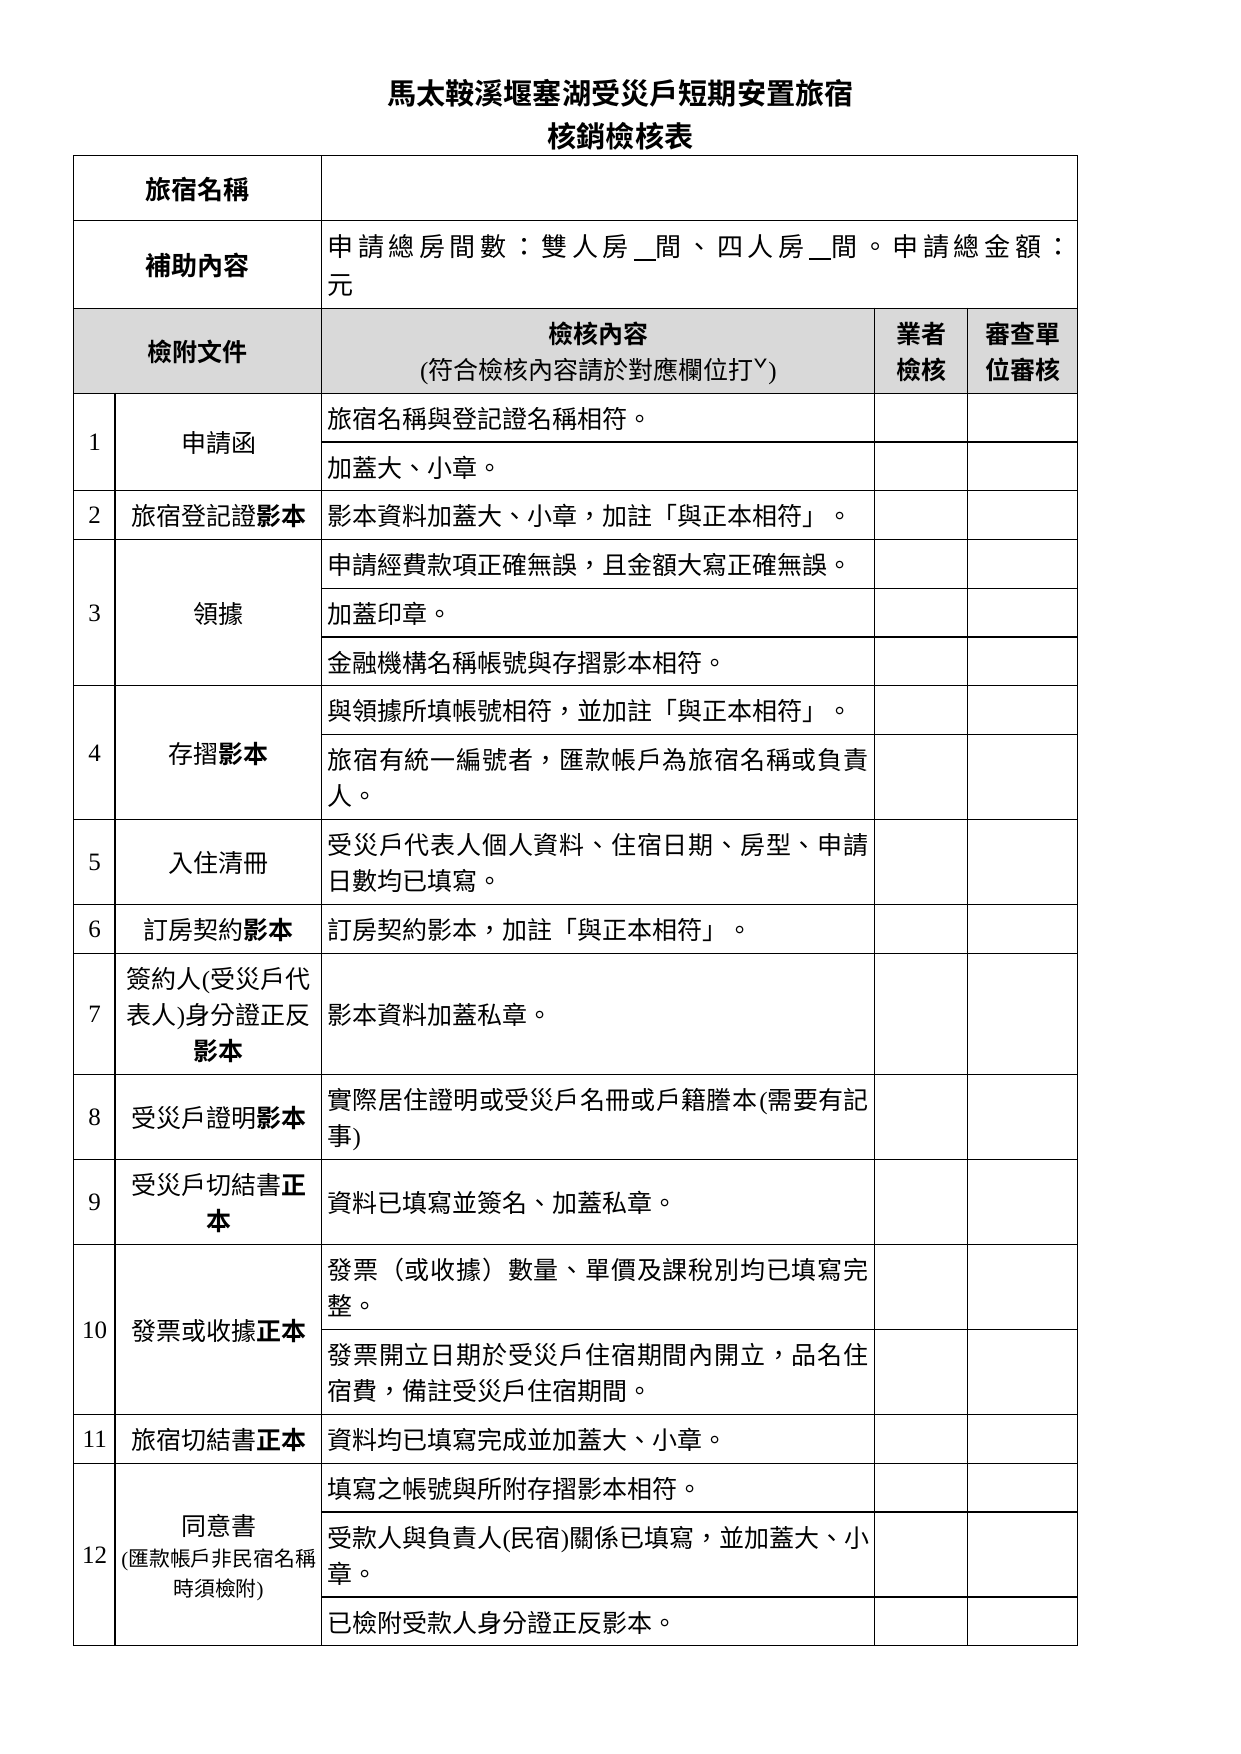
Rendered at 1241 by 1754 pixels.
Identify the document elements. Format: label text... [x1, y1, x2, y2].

table_cell [875, 820, 967, 904]
table_cell 5 [74, 820, 114, 904]
table_cell [875, 638, 967, 685]
table_cell 發票開立日期於受災戶住宿期間內開立，品名住宿費，備註受災戶住宿期間。 [322, 1330, 874, 1414]
table_cell 4 [74, 686, 114, 819]
table_cell [968, 1160, 1077, 1244]
table_cell [968, 491, 1077, 539]
table_cell 申請經費款項正確無誤，且金額大寫正確無誤。 [322, 540, 874, 588]
table_cell 旅宿登記證影本 [116, 491, 321, 539]
table_cell 3 [74, 540, 114, 685]
table_cell 影本資料加蓋大、小章，加註「與正本相符」。 [322, 491, 874, 539]
table_cell [875, 1415, 967, 1463]
table_cell 訂房契約影本 [116, 905, 321, 953]
table_cell 12 [74, 1464, 114, 1645]
table_cell [875, 491, 967, 539]
table_cell 加蓋大、小章。 [322, 443, 874, 490]
table_header 旅宿名稱 [74, 156, 321, 220]
table_cell [875, 1160, 967, 1244]
table_cell [968, 1245, 1077, 1329]
table_cell [968, 1415, 1077, 1463]
table_cell 簽約人(受災戶代表人)身分證正反影本 [116, 954, 321, 1074]
table_cell 11 [74, 1415, 114, 1463]
table_cell [968, 905, 1077, 953]
table_cell 7 [74, 954, 114, 1074]
table_cell [875, 735, 967, 819]
table_cell 申請函 [116, 394, 321, 490]
table_cell 實際居住證明或受災戶名冊或戶籍謄本(需要有記事) [322, 1075, 874, 1159]
table_cell [875, 954, 967, 1074]
table_cell 已檢附受款人身分證正反影本。 [322, 1598, 874, 1645]
table_cell [968, 443, 1077, 490]
table_cell 6 [74, 905, 114, 953]
table_cell 1 [74, 394, 114, 490]
table_cell 受災戶證明影本 [116, 1075, 321, 1159]
table_cell 同意書 (匯款帳戶非民宿名稱時須檢附) [116, 1464, 321, 1645]
text 馬太鞍溪堰塞湖受災戶短期安置旅宿 [118, 71, 1122, 113]
table_cell [875, 1513, 967, 1596]
table_cell 受款人與負責人(民宿)關係已填寫，並加蓋大、小章。 [322, 1513, 874, 1596]
table_cell 加蓋印章。 [322, 589, 874, 636]
table_cell 9 [74, 1160, 114, 1244]
table_cell 申請總房間數：雙人房 間、四人房 間。申請總金額： 元 [322, 221, 1077, 308]
table_cell 審查單位審核 [968, 309, 1077, 393]
table_header [322, 156, 1077, 220]
table_cell [875, 1598, 967, 1645]
table_cell [875, 443, 967, 490]
table_cell 發票或收據正本 [116, 1245, 321, 1414]
table_cell 填寫之帳號與所附存摺影本相符。 [322, 1464, 874, 1511]
table_cell 檢核內容 (符合檢核內容請於對應欄位打ˇ) [322, 309, 874, 393]
table_cell 領據 [116, 540, 321, 685]
table_cell 業者 檢核 [875, 309, 967, 393]
table_cell [968, 589, 1077, 636]
table_cell [875, 1075, 967, 1159]
table_cell 資料均已填寫完成並加蓋大、小章。 [322, 1415, 874, 1463]
table_cell [875, 686, 967, 734]
table_cell 檢附文件 [74, 309, 321, 393]
table_cell 影本資料加蓋私章。 [322, 954, 874, 1074]
table_cell 受災戶切結書正本 [116, 1160, 321, 1244]
table_cell [968, 820, 1077, 904]
table_cell [968, 1330, 1077, 1414]
table_cell 金融機構名稱帳號與存摺影本相符。 [322, 638, 874, 685]
table_cell 入住清冊 [116, 820, 321, 904]
table_cell 發票（或收據）數量、單價及課稅別均已填寫完整。 [322, 1245, 874, 1329]
table_cell [875, 1245, 967, 1329]
table_cell 10 [74, 1245, 114, 1414]
table_cell [968, 735, 1077, 819]
table_cell 與領據所填帳號相符，並加註「與正本相符」。 [322, 686, 874, 734]
table_cell [968, 1598, 1077, 1645]
text 核銷檢核表 [118, 113, 1122, 155]
table_cell [968, 1513, 1077, 1596]
table_cell 旅宿名稱與登記證名稱相符。 [322, 394, 874, 441]
table_cell [875, 589, 967, 636]
table_cell 受災戶代表人個人資料、住宿日期、房型、申請日數均已填寫。 [322, 820, 874, 904]
table_cell [968, 638, 1077, 685]
table_cell 8 [74, 1075, 114, 1159]
table_cell [968, 1075, 1077, 1159]
table_cell [968, 686, 1077, 734]
table_cell 存摺影本 [116, 686, 321, 819]
table_cell [968, 1464, 1077, 1511]
table_cell 2 [74, 491, 114, 539]
table_cell 旅宿有統一編號者，匯款帳戶為旅宿名稱或負責人。 [322, 735, 874, 819]
table_cell [968, 394, 1077, 441]
table_cell [875, 905, 967, 953]
table_cell [875, 1330, 967, 1414]
table_cell 補助內容 [74, 221, 321, 308]
table_cell [875, 540, 967, 588]
table_cell [875, 1464, 967, 1511]
table_cell 旅宿切結書正本 [116, 1415, 321, 1463]
table_cell [875, 394, 967, 441]
table_cell [968, 954, 1077, 1074]
table_cell 資料已填寫並簽名、加蓋私章。 [322, 1160, 874, 1244]
table_cell 訂房契約影本，加註「與正本相符」。 [322, 905, 874, 953]
table_cell [968, 540, 1077, 588]
